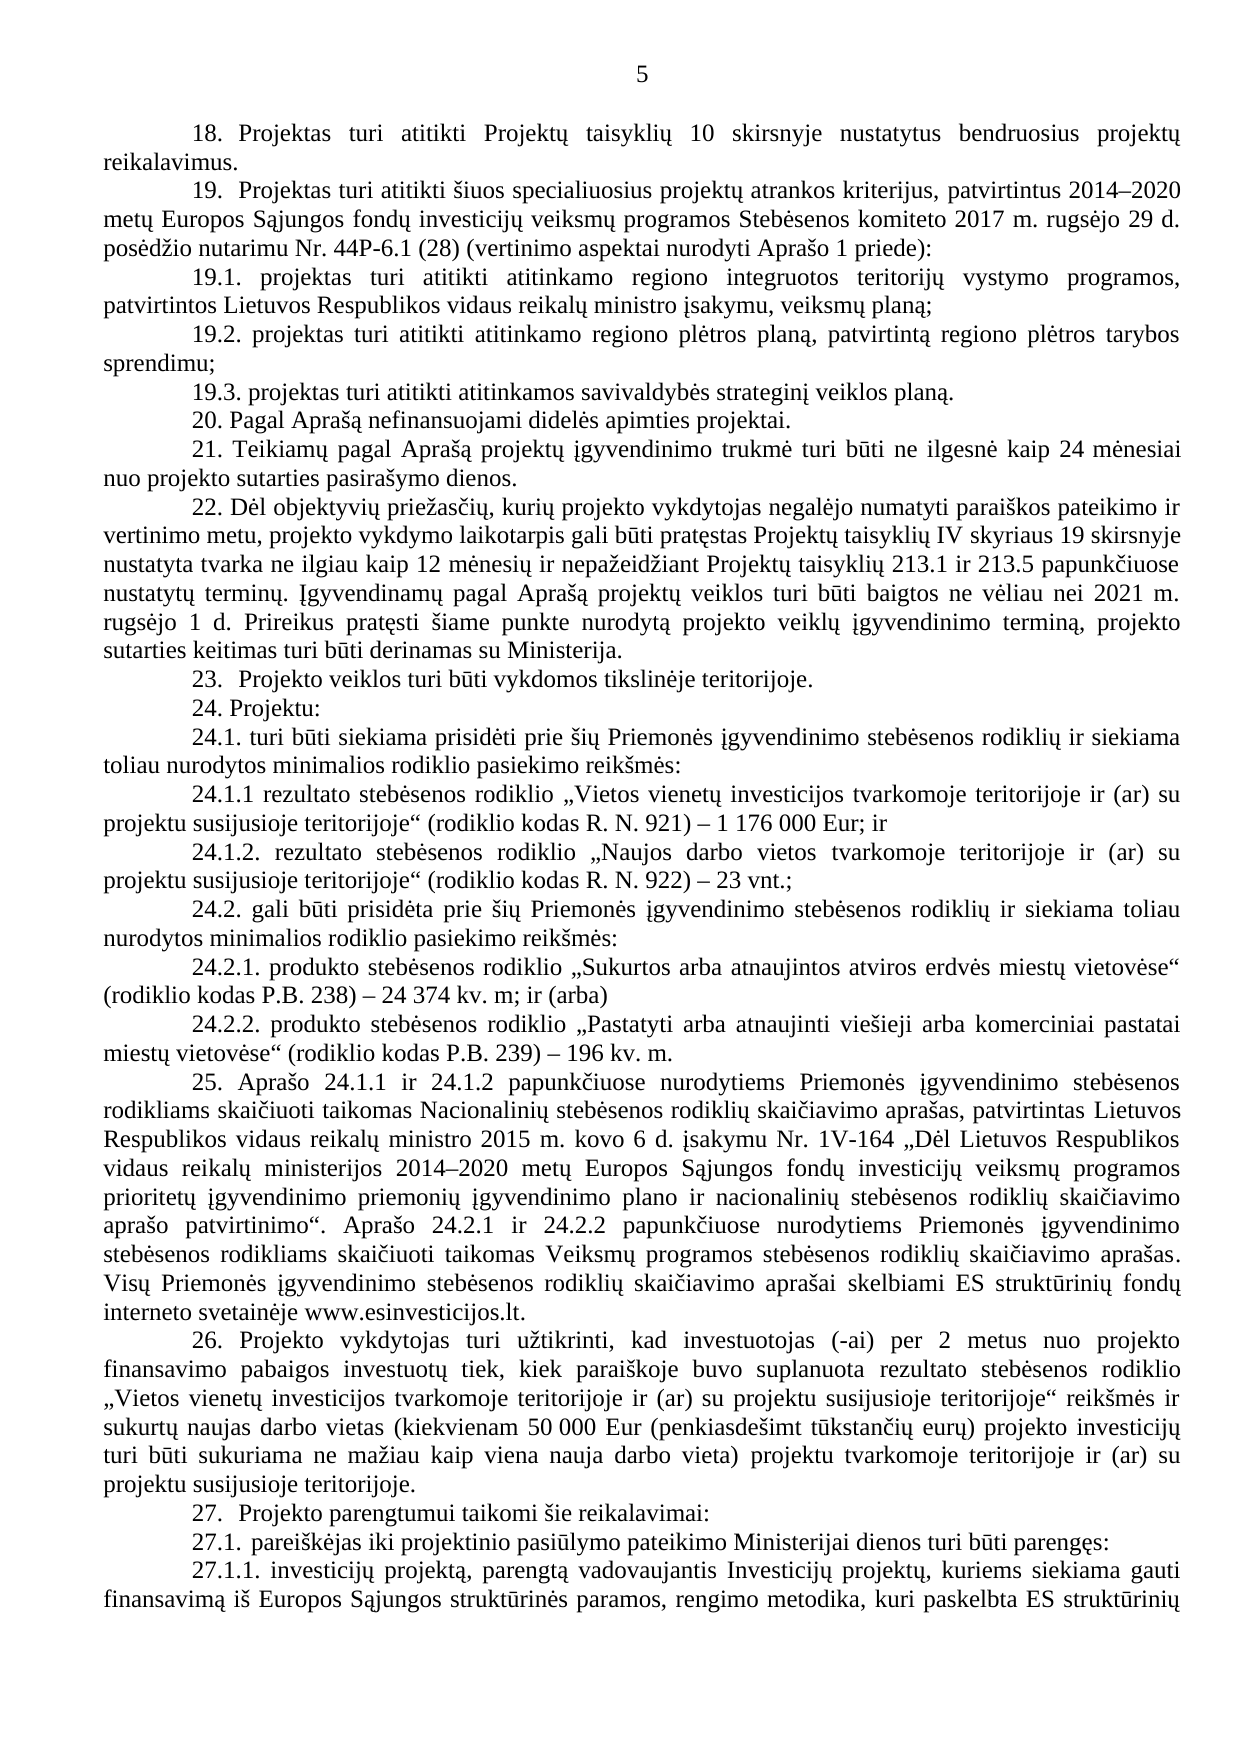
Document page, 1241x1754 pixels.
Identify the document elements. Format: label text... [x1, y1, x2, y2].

text 21. Teikiamų pagal Aprašą projektų įgyvendinimo trukmė turi būti ne ilgesnė kaip 24 mėnesiai nuo projekto sutarties pasirašymo dienos. [103, 434, 1181, 492]
text 19. Projektas turi atitikti šiuos specialiuosius projektų atrankos kriterijus, patvirtintus 2014–2020 metų Europos Sąjungos fondų investicijų veiksmų programos Stebėsenos komiteto 2017 m. rugsėjo 29 d. posėdžio nutarimu Nr. 44P-6.1 (28) (vertinimo aspektai nurodyti Aprašo 1 priede): [103, 176, 1181, 262]
text 24. Projektu: [103, 693, 1181, 722]
text 25. Aprašo 24.1.1 ir 24.1.2 papunkčiuose nurodytiems Priemonės įgyvendinimo stebėsenos rodikliams skaičiuoti taikomas Nacionalinių stebėsenos rodiklių skaičiavimo aprašas, patvirtintas Lietuvos Respublikos vidaus reikalų ministro 2015 m. kovo 6 d. įsakymu Nr. 1V-164 „Dėl Lietuvos Respublikos vidaus reikalų ministerijos 2014–2020 metų Europos Sąjungos fondų investicijų veiksmų programos prioritetų įgyvendinimo priemonių įgyvendinimo plano ir nacionalinių stebėsenos rodiklių skaičiavimo aprašo patvirtinimo“. Aprašo 24.2.1 ir 24.2.2 papunkčiuose nurodytiems Priemonės įgyvendinimo stebėsenos rodikliams skaičiuoti taikomas Veiksmų programos stebėsenos rodiklių skaičiavimo aprašas. Visų Priemonės įgyvendinimo stebėsenos rodiklių skaičiavimo aprašai skelbiami ES struktūrinių fondų interneto svetainėje www.esinvesticijos.lt. [103, 1067, 1181, 1326]
text 24.1.1 rezultato stebėsenos rodiklio „Vietos vienetų investicijos tvarkomoje teritorijoje ir (ar) su projektu susijusioje teritorijoje“ (rodiklio kodas R. N. 921) – 1 176 000 Eur; ir [103, 779, 1181, 837]
text 24.2. gali būti prisidėta prie šių Priemonės įgyvendinimo stebėsenos rodiklių ir siekiama toliau nurodytos minimalios rodiklio pasiekimo reikšmės: [103, 894, 1181, 952]
text 27.1.1. investicijų projektą, parengtą vadovaujantis Investicijų projektų, kuriems siekiama gauti finansavimą iš Europos Sąjungos struktūrinės paramos, rengimo metodika, kuri paskelbta ES struktūrinių [103, 1556, 1181, 1613]
text 24.2.1. produkto stebėsenos rodiklio „Sukurtos arba atnaujintos atviros erdvės miestų vietovėse“ (rodiklio kodas P.B. 238) – 24 374 kv. m; ir (arba) [103, 952, 1181, 1009]
text 24.2.2. produkto stebėsenos rodiklio „Pastatyti arba atnaujinti viešieji arba komerciniai pastatai miestų vietovėse“ (rodiklio kodas P.B. 239) – 196 kv. m. [103, 1009, 1181, 1067]
text 19.2. projektas turi atitikti atitinkamo regiono plėtros planą, patvirtintą regiono plėtros tarybos sprendimu; [103, 319, 1181, 377]
text 20. Pagal Aprašą nefinansuojami didelės apimties projektai. [103, 406, 1181, 434]
text 19.3. projektas turi atitikti atitinkamos savivaldybės strateginį veiklos planą. [103, 377, 1181, 406]
text 24.1. turi būti siekiama prisidėti prie šių Priemonės įgyvendinimo stebėsenos rodiklių ir siekiama toliau nurodytos minimalios rodiklio pasiekimo reikšmės: [103, 722, 1181, 779]
text 18. Projektas turi atitikti Projektų taisyklių 10 skirsnyje nustatytus bendruosius projektų reikalavimus. [103, 118, 1181, 176]
text 23. Projekto veiklos turi būti vykdomos tikslinėje teritorijoje. [103, 664, 1181, 693]
text 22. Dėl objektyvių priežasčių, kurių projekto vykdytojas negalėjo numatyti paraiškos pateikimo ir vertinimo metu, projekto vykdymo laikotarpis gali būti pratęstas Projektų taisyklių IV skyriaus 19 skirsnyje nustatyta tvarka ne ilgiau kaip 12 mėnesių ir nepažeidžiant Projektų taisyklių 213.1 ir 213.5 papunkčiuose nustatytų terminų. Įgyvendinamų pagal Aprašą projektų veiklos turi būti baigtos ne vėliau nei 2021 m. rugsėjo 1 d. Prireikus pratęsti šiame punkte nurodytą projekto veiklų įgyvendinimo terminą, projekto sutarties keitimas turi būti derinamas su Ministerija. [103, 492, 1181, 664]
text 27.1. pareiškėjas iki projektinio pasiūlymo pateikimo Ministerijai dienos turi būti parengęs: [103, 1527, 1181, 1556]
text 26. Projekto vykdytojas turi užtikrinti, kad investuotojas (-ai) per 2 metus nuo projekto finansavimo pabaigos investuotų tiek, kiek paraiškoje buvo suplanuota rezultato stebėsenos rodiklio „Vietos vienetų investicijos tvarkomoje teritorijoje ir (ar) su projektu susijusioje teritorijoje“ reikšmės ir sukurtų naujas darbo vietas (kiekvienam 50 000 Eur (penkiasdešimt tūkstančių eurų) projekto investicijų turi būti sukuriama ne mažiau kaip viena nauja darbo vieta) projektu tvarkomoje teritorijoje ir (ar) su projektu susijusioje teritorijoje. [103, 1326, 1181, 1498]
text 27. Projekto parengtumui taikomi šie reikalavimai: [103, 1498, 1181, 1527]
text 19.1. projektas turi atitikti atitinkamo regiono integruotos teritorijų vystymo programos, patvirtintos Lietuvos Respublikos vidaus reikalų ministro įsakymu, veiksmų planą; [103, 262, 1181, 319]
text 24.1.2. rezultato stebėsenos rodiklio „Naujos darbo vietos tvarkomoje teritorijoje ir (ar) su projektu susijusioje teritorijoje“ (rodiklio kodas R. N. 922) – 23 vnt.; [103, 837, 1181, 894]
